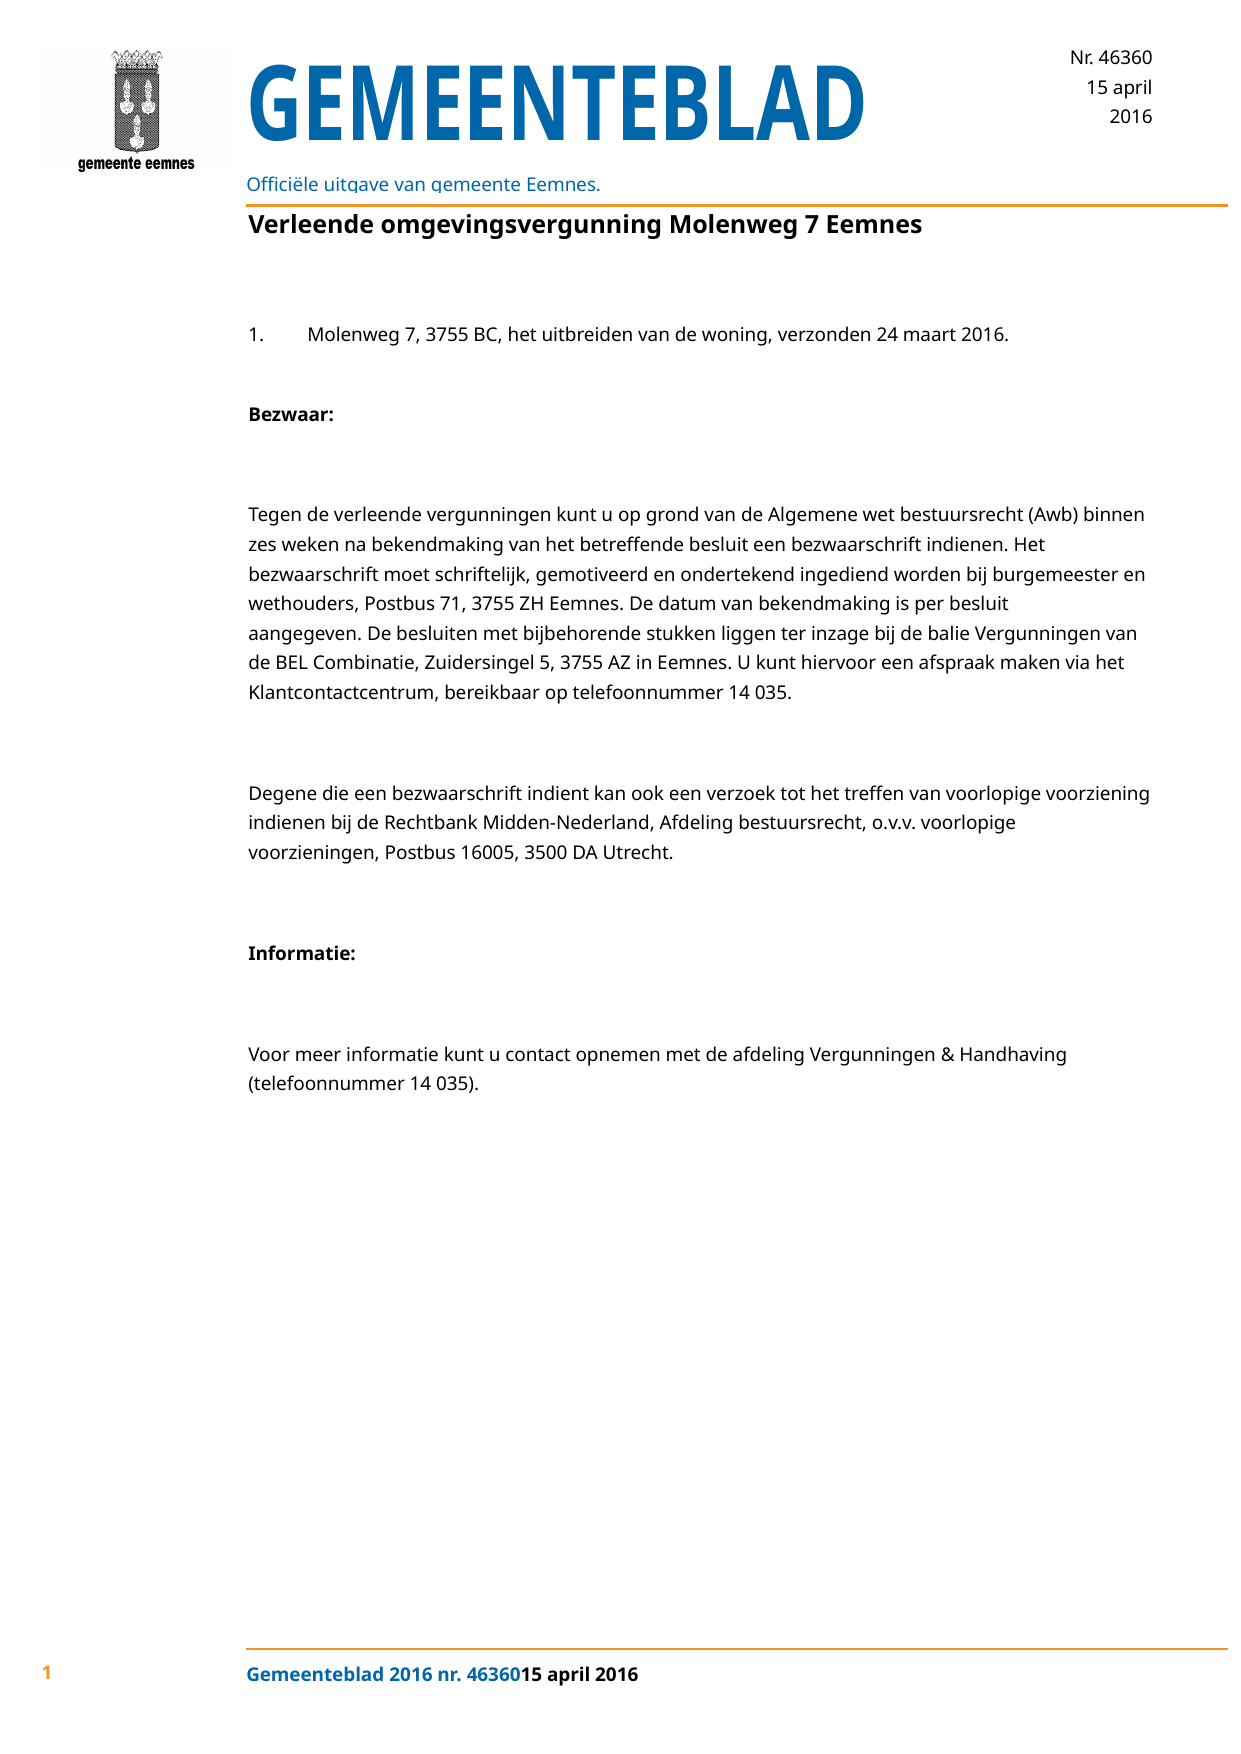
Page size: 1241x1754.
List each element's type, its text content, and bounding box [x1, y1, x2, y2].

picture [41, 47, 231, 172]
list Molenweg 7, 3755 BC, het uitbreiden van de woning, verzonden 24 maart 2016. [248, 321, 1152, 346]
text Tegen de verleende vergunningen kunt u op grond van de Algemene wet bestuursrecht (Awb) binnen zes weken na bekendmaking van het betreffende besluit een bezwaarschrift indienen. Het bezwaarschrift moet schriftelijk, gemotiveerd en ondertekend ingediend worden bij burgemeester en wethouders, Postbus 71, 3755 ZH Eemnes. De datum van bekendmaking is per besluit aangegeven. De besluiten met bijbehorende stukken liggen ter inzage bij de balie Vergunningen van de BEL Combinatie, Zuidersingel 5, 3755 AZ in Eemnes. U kunt hiervoor een afspraak maken via het Klantcontactcentrum, bereikbaar op telefoonnummer 14 035. [248, 502, 1152, 705]
text Informatie: [248, 940, 1152, 966]
text Degene die een bezwaarschrift indient kan ook een verzoek tot het treffen van voorlopige voorziening indienen bij de Rechtbank Midden-Nederland, Afdeling bestuursrecht, o.v.v. voorlopige voorzieningen, Postbus 16005, 3500 DA Utrecht. [248, 780, 1152, 865]
text Bezwaar: [248, 401, 1152, 426]
text Verleende omgevingsvergunning Molenweg 7 Eemnes [248, 207, 1152, 241]
text Voor meer informatie kunt u contact opnemen met de afdeling Vergunningen & Handhaving (telefoonnummer 14 035). [248, 1041, 1152, 1096]
